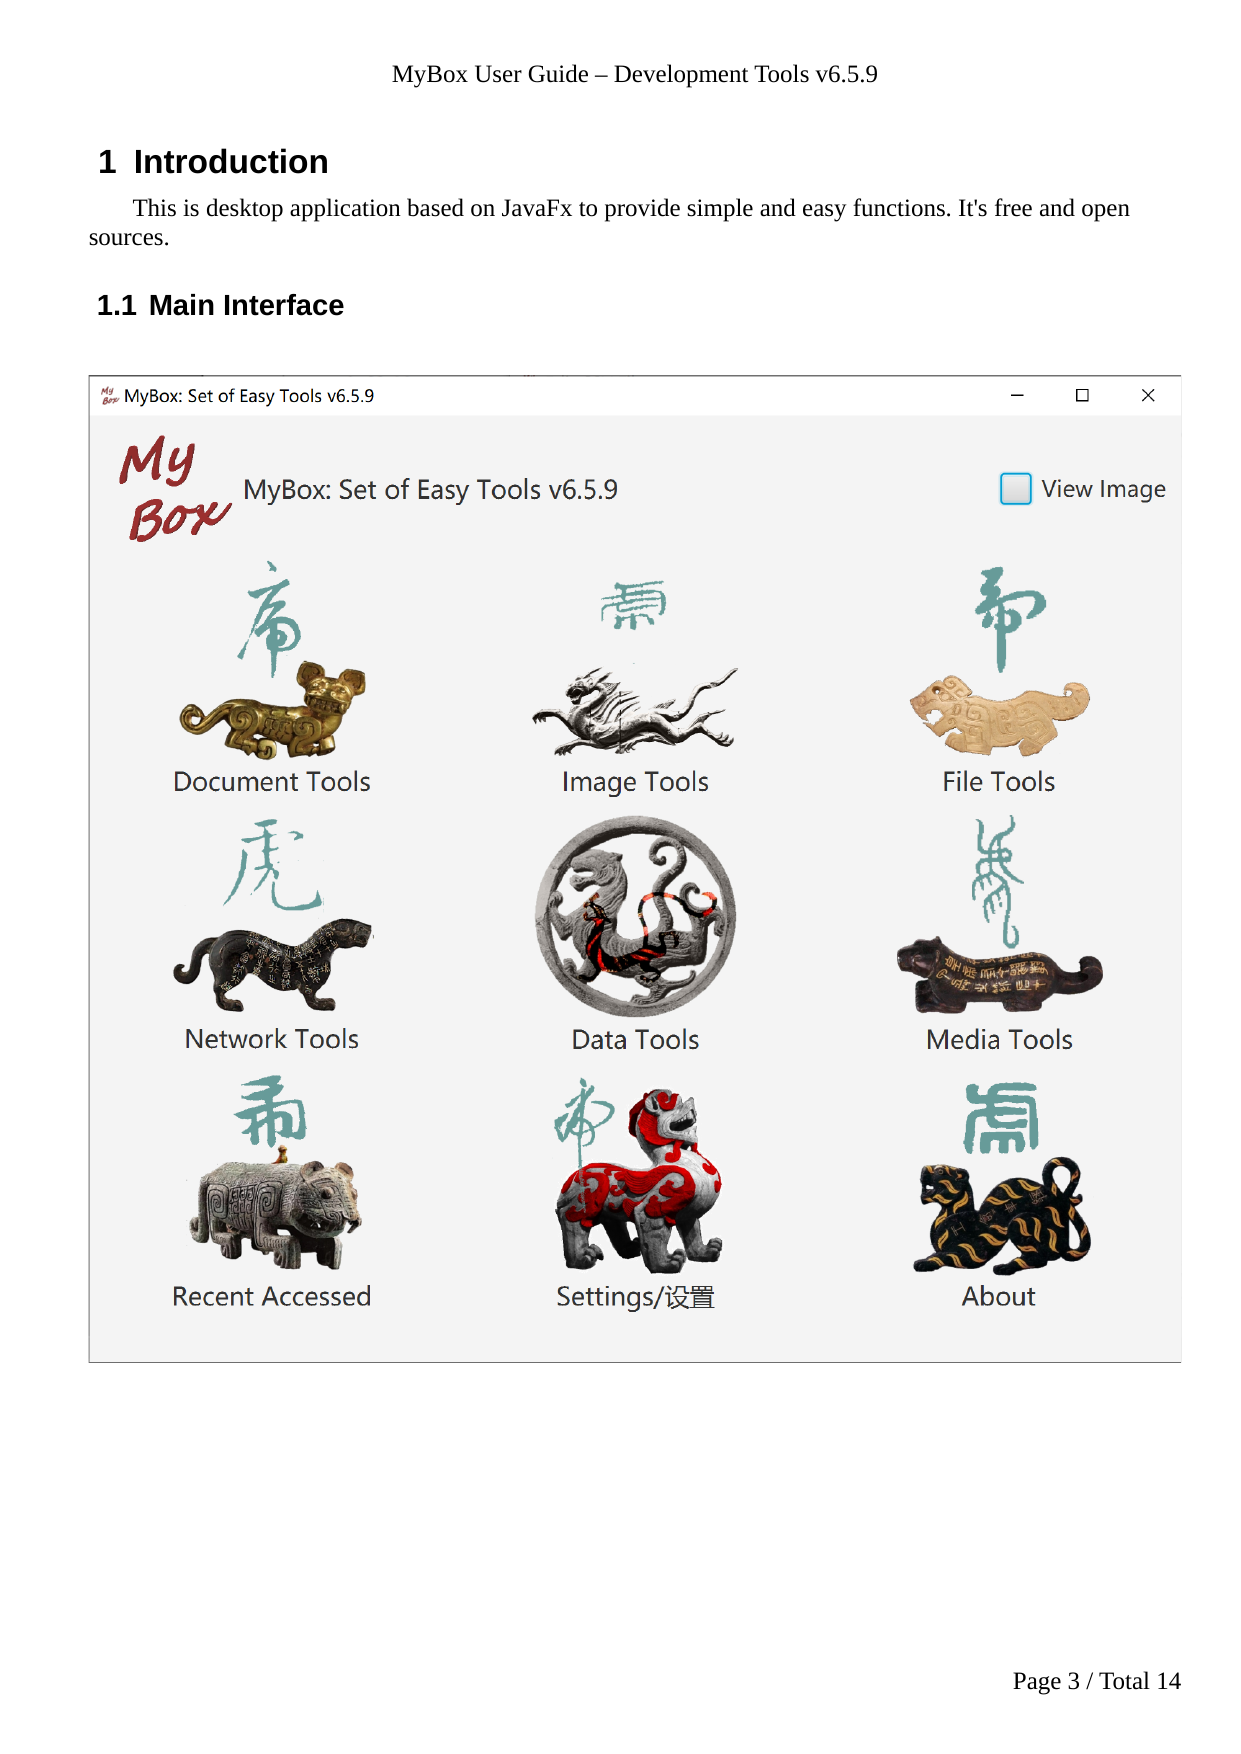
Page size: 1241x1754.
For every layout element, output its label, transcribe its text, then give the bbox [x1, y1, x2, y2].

text This is desktop application based on JavaFx to provide simple and easy functions. It's free and open sources. [88, 193, 1181, 251]
picture [88, 375, 1182, 1363]
subtitle Main Interface [88, 288, 1181, 322]
subtitle Introduction [88, 142, 1181, 181]
